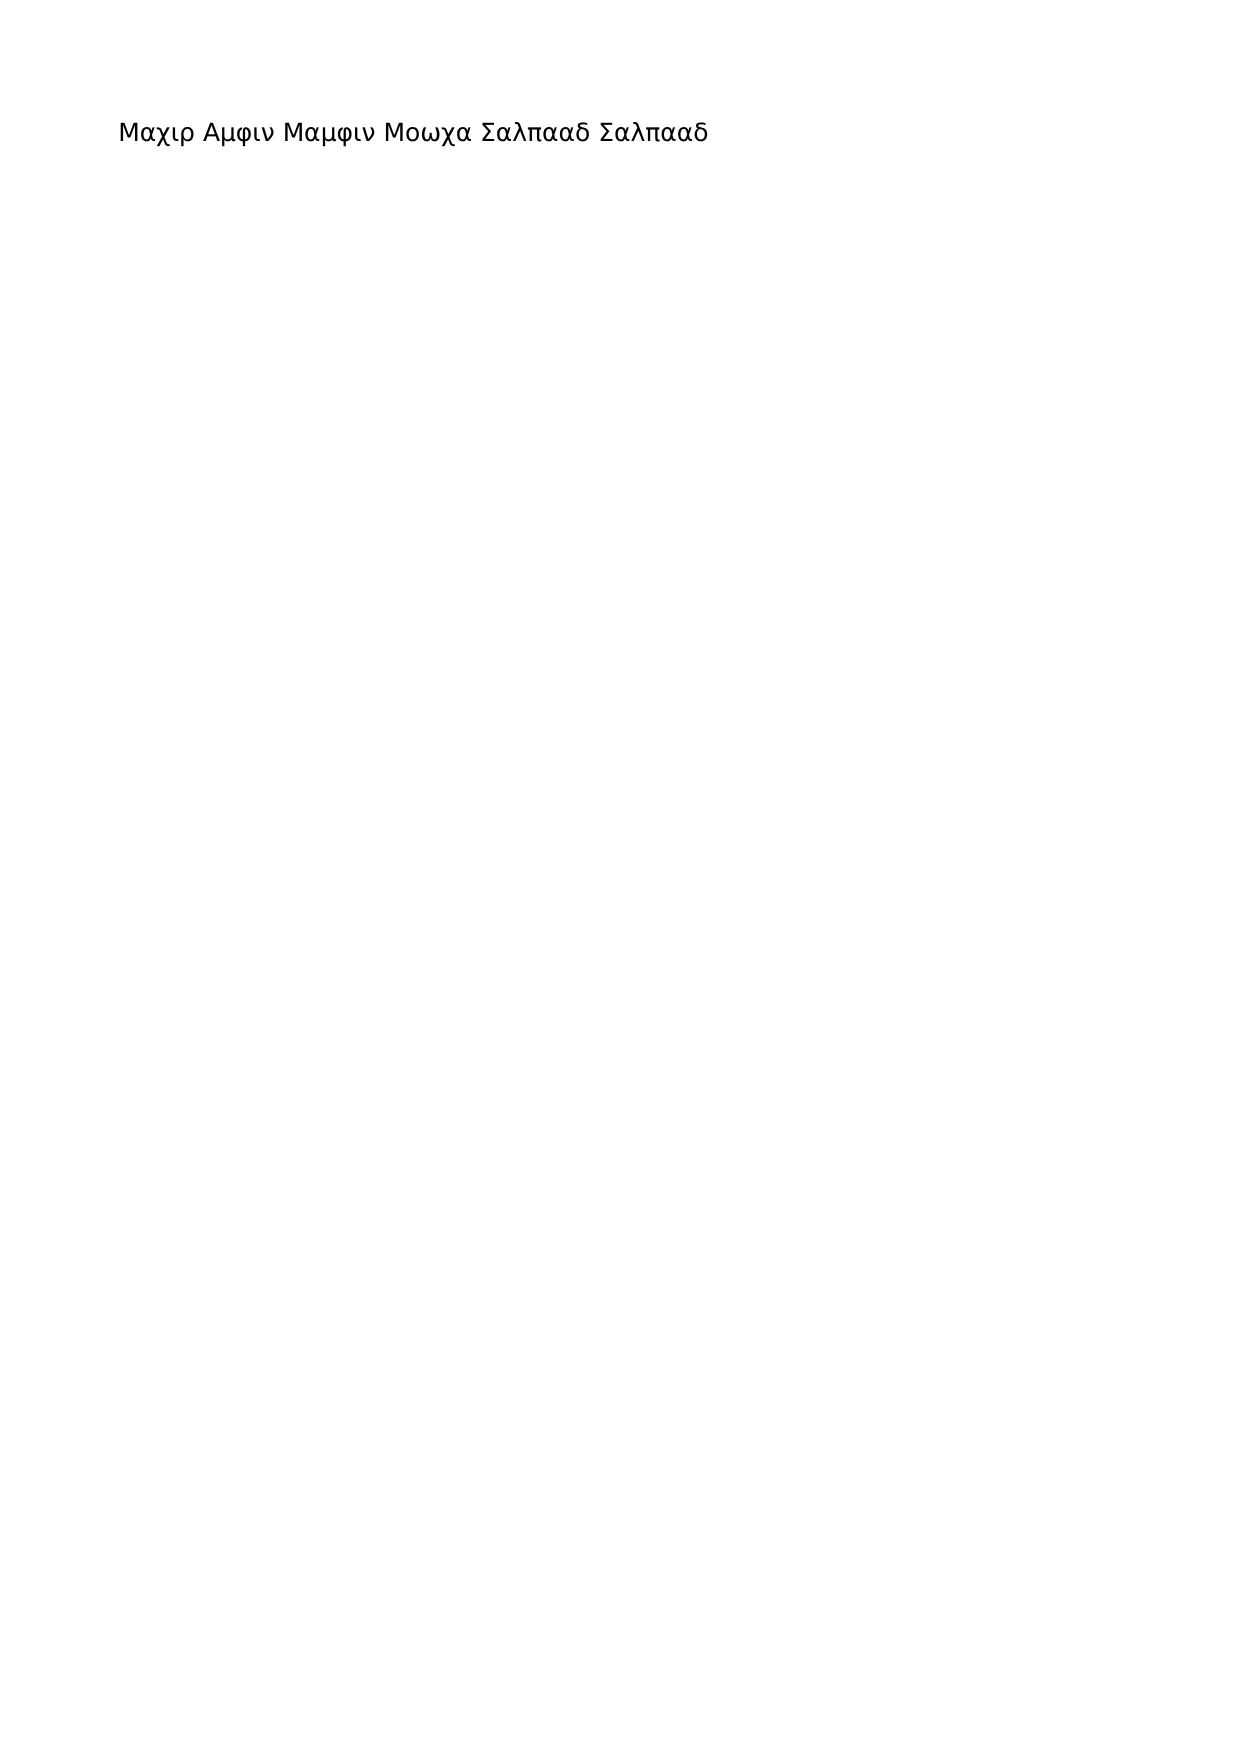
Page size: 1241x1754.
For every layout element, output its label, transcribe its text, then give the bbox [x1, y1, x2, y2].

text Μαχιρ Αμφιν Μαμφιν Μοωχα Σαλπααδ Σαλπααδ [118, 118, 1122, 147]
